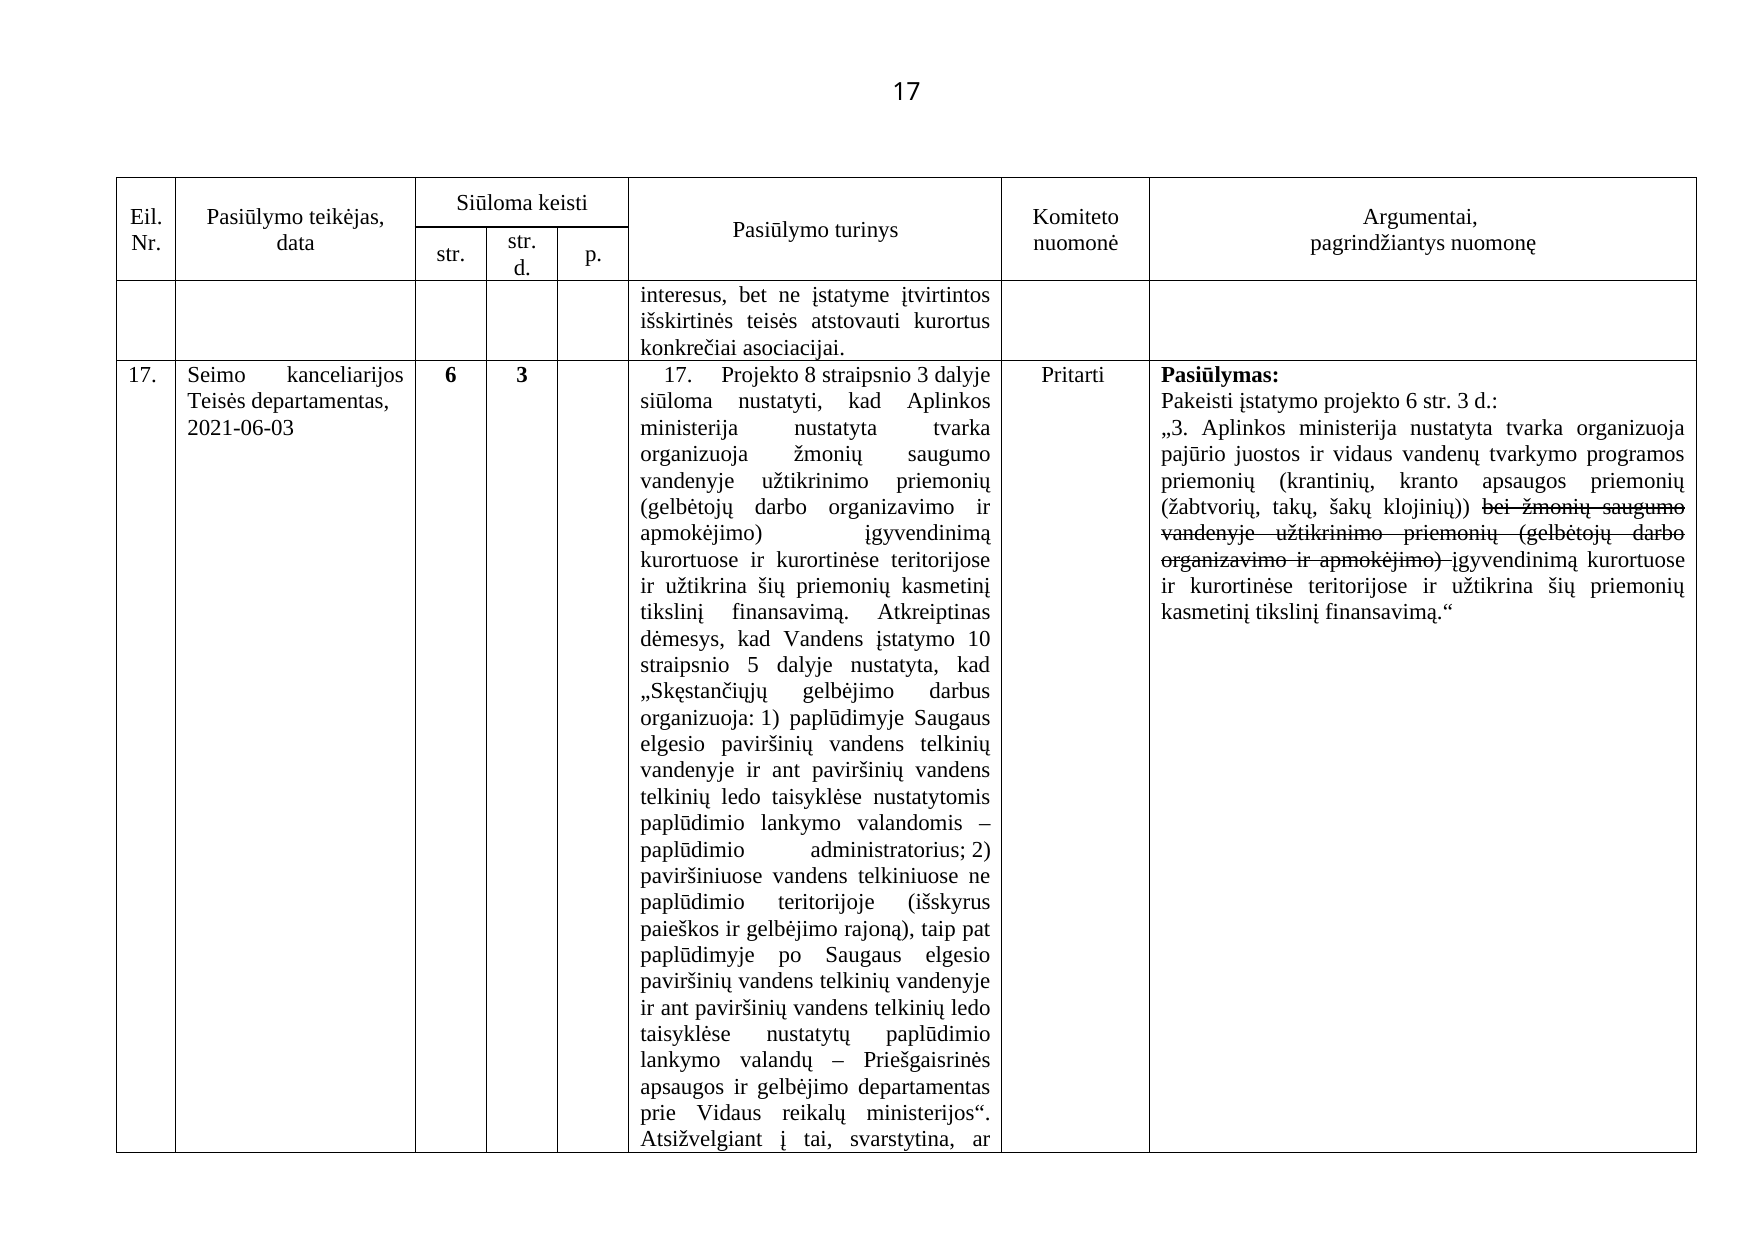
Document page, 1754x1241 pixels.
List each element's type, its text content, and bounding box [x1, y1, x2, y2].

table_cell Seimo kanceliarijos Teisės departamentas, 2021-06-03 [176, 361, 415, 1152]
table_cell Pritarti [1002, 361, 1149, 1152]
table_cell [1150, 281, 1696, 360]
table_cell 17. [117, 361, 175, 1152]
table_cell 17. Projekto 8 straipsnio 3 dalyje siūloma nustatyti, kad Aplinkos ministerija nustatyta tvarka organizuoja žmonių saugumo vandenyje užtikrinimo priemonių (gelbėtojų darbo organizavimo ir apmokėjimo) įgyvendinimą kurortuose ir kurortinėse teritorijose ir užtikrina šių priemonių kasmetinį tikslinį finansavimą. Atkreiptinas dėmesys, kad Vandens įstatymo 10 straipsnio 5 dalyje nustatyta, kad „Skęstančiųjų gelbėjimo darbus organizuoja: 1) paplūdimyje Saugaus elgesio paviršinių vandens telkinių vandenyje ir ant paviršinių vandens telkinių ledo taisyklėse nustatytomis paplūdimio lankymo valandomis – paplūdimio administratorius; 2) paviršiniuose vandens telkiniuose ne paplūdimio teritorijoje (išskyrus paieškos ir gelbėjimo rajoną), taip pat paplūdimyje po Saugaus elgesio paviršinių vandens telkinių vandenyje ir ant paviršinių vandens telkinių ledo taisyklėse nustatytų paplūdimio lankymo valandų – Priešgaisrinės apsaugos ir gelbėjimo departamentas prie Vidaus reikalų ministerijos“. Atsižvelgiant į tai, svarstytina, ar [629, 361, 1001, 1152]
table_header Argumentai, pagrindžiantys nuomonę [1150, 178, 1696, 280]
table_cell interesus, bet ne įstatyme įtvirtintos išskirtinės teisės atstovauti kurortus konkrečiai asociacijai. [629, 281, 1001, 360]
table_header Komiteto nuomonė [1002, 178, 1149, 280]
table_cell str. [416, 228, 486, 280]
table_cell [558, 281, 628, 360]
table_cell 6 [416, 361, 486, 1152]
table_header Pasiūlymo turinys [629, 178, 1001, 280]
table_cell [558, 361, 628, 1152]
table_cell 3 [487, 361, 557, 1152]
table_header Pasiūlymo teikėjas, data [176, 178, 415, 280]
table_cell p. [558, 228, 628, 280]
table_cell [1002, 281, 1149, 360]
table_header Siūloma keisti [416, 178, 628, 226]
table_header Eil. Nr. [117, 178, 175, 280]
table_cell [416, 281, 486, 360]
table_cell [117, 281, 175, 360]
table_cell [176, 281, 415, 360]
table_cell [487, 281, 557, 360]
table_cell Pasiūlymas: Pakeisti įstatymo projekto 6 str. 3 d.: „3. Aplinkos ministerija nustatyta tvarka organizuoja pajūrio juostos ir vidaus vandenų tvarkymo programos priemonių (krantinių, kranto apsaugos priemonių (žabtvorių, takų, šakų klojinių)) bei žmonių saugumo vandenyje užtikrinimo priemonių (gelbėtojų darbo organizavimo ir apmokėjimo) įgyvendinimą kurortuose ir kurortinėse teritorijose ir užtikrina šių priemonių kasmetinį tikslinį finansavimą.“ [1150, 361, 1696, 1152]
table_cell str. d. [487, 228, 557, 280]
